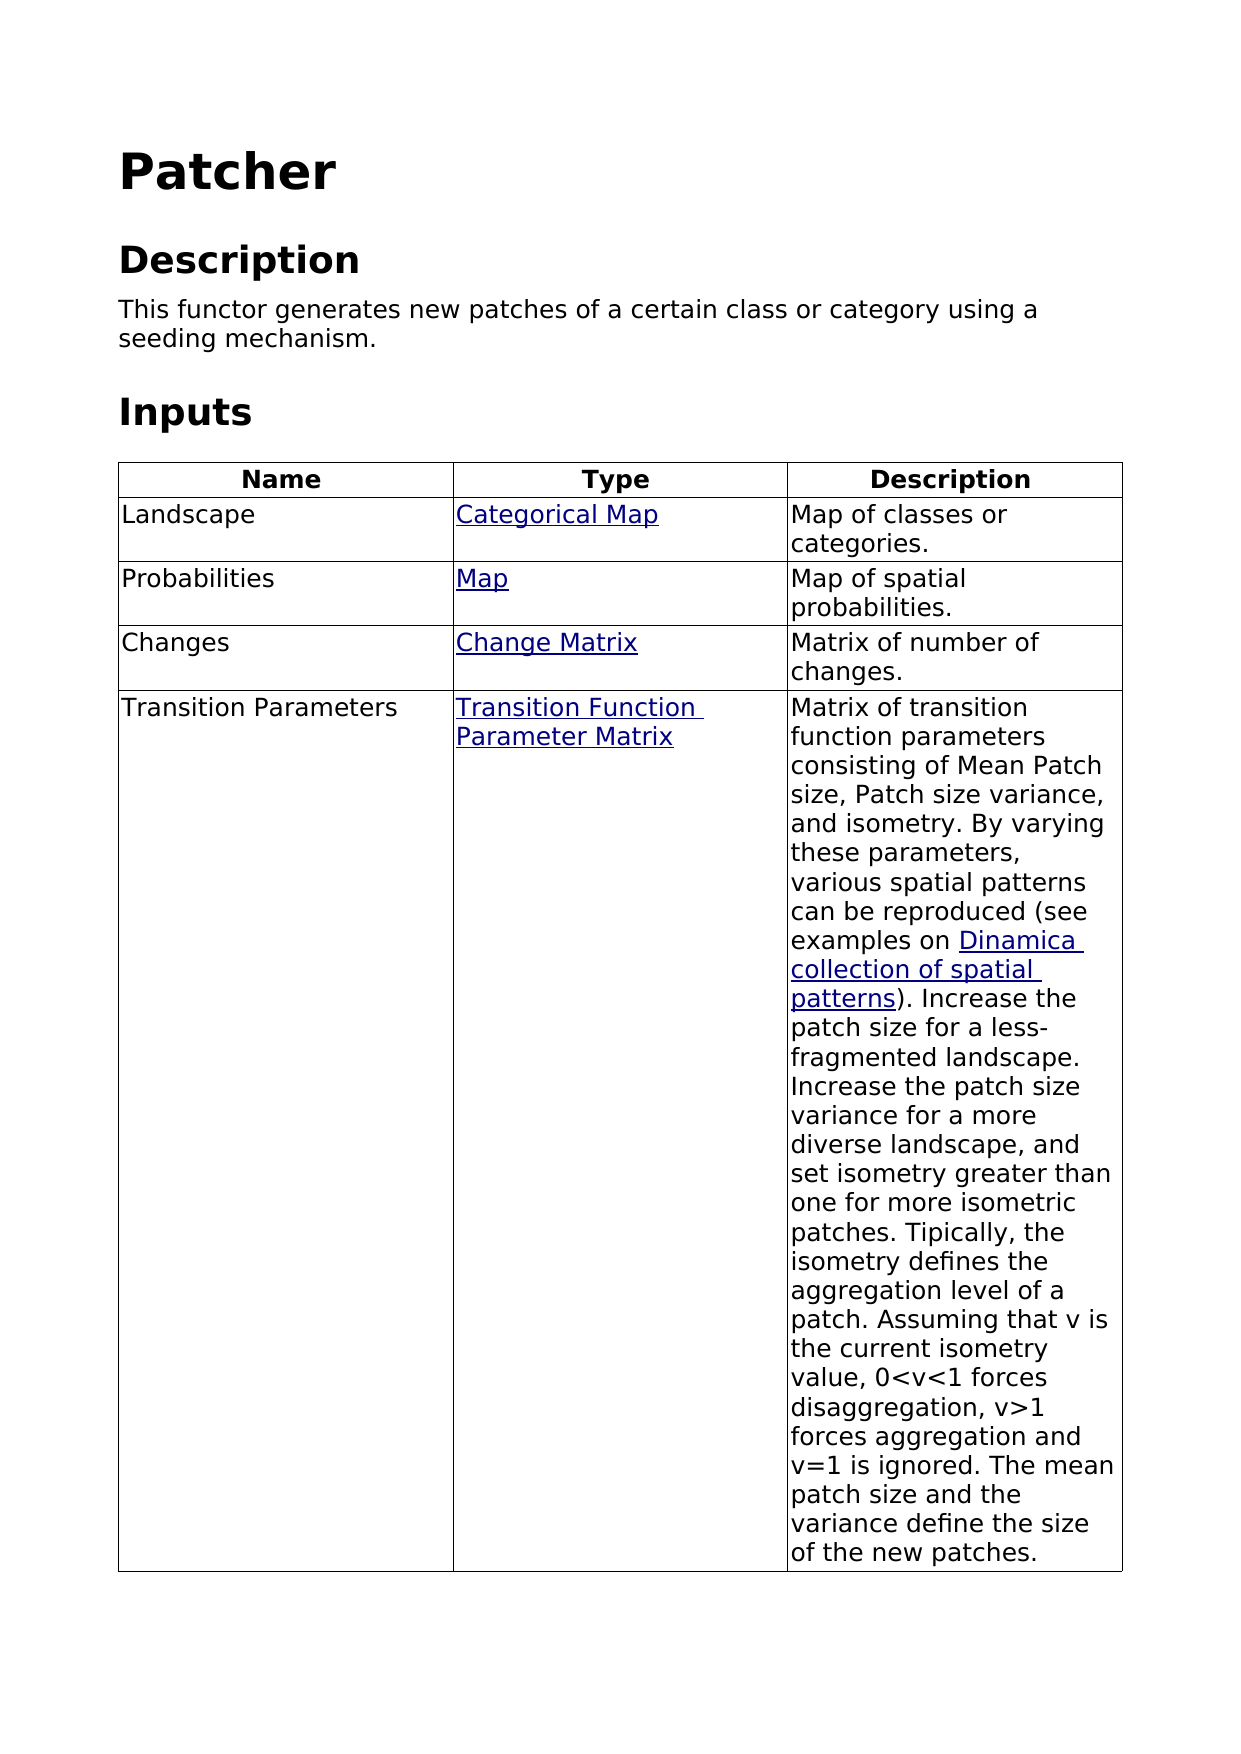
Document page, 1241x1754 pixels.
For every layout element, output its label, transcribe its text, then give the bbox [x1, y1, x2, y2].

table_cell Matrix of number of changes. [788, 626, 1122, 690]
subtitle Description [118, 239, 1122, 282]
subtitle Patcher [118, 143, 1122, 201]
table_cell Matrix of transition function parameters consisting of Mean Patch size, Patch size variance, and isometry. By varying these parameters, various spatial patterns can be reproduced (see examples on Dinamica collection of spatial patterns). Increase the patch size for a less-fragmented landscape. Increase the patch size variance for a more diverse landscape, and set isometry greater than one for more isometric patches. Tipically, the isometry defines the aggregation level of a patch. Assuming that v is the current isometry value, 0<v<1 forces disaggregation, v>1 forces aggregation and v=1 is ignored. The mean patch size and the variance define the size of the new patches. [788, 691, 1122, 1571]
text This functor generates new patches of a certain class or category using a seeding mechanism. [118, 295, 1122, 353]
table_cell Map of spatial probabilities. [788, 562, 1122, 625]
table_cell Map [454, 562, 787, 625]
table_cell Changes [119, 626, 453, 690]
table_header Description [788, 463, 1122, 497]
table_header Type [454, 463, 787, 497]
table_header Name [119, 463, 453, 497]
table_cell Transition Parameters [119, 691, 453, 1571]
table_cell Landscape [119, 498, 453, 561]
table_cell Map of classes or categories. [788, 498, 1122, 561]
table_cell Categorical Map [454, 498, 787, 561]
subtitle Inputs [118, 391, 1122, 434]
table_cell Transition Function Parameter Matrix [454, 691, 787, 1571]
table_cell Probabilities [119, 562, 453, 625]
table_cell Change Matrix [454, 626, 787, 690]
